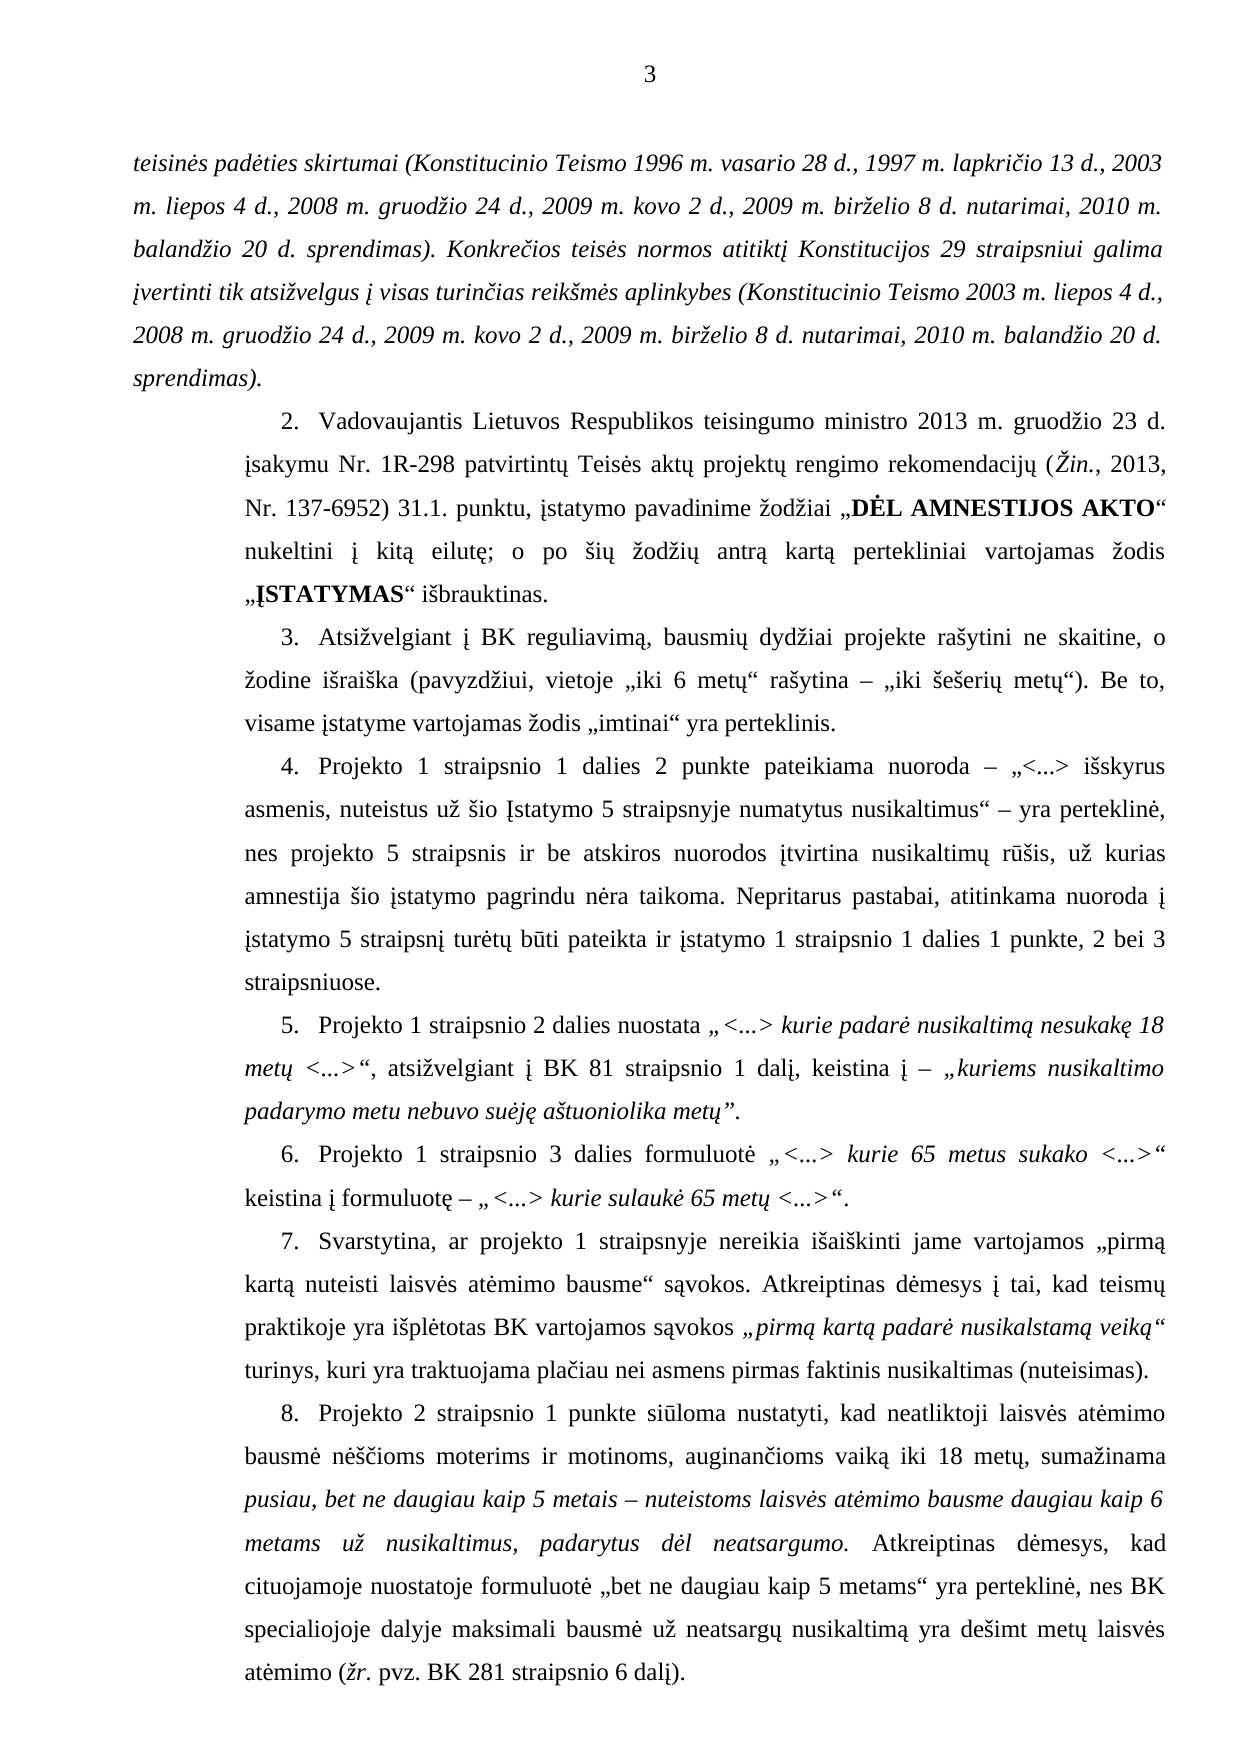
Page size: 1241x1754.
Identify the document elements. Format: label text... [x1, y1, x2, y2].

list Vadovaujantis Lietuvos Respublikos teisingumo ministro 2013 m. gruodžio 23 d. įsakymu Nr. 1R-298 patvirtintų Teisės aktų projektų rengimo rekomendacijų (Žin., 2013, Nr. 137-6952) 31.1. punktu, įstatymo pavadinime žodžiai „DĖL AMNESTIJOS AKTO“ nukeltini į kitą eilutę; o po šių žodžių antrą kartą pertekliniai vartojamas žodis „ĮSTATYMAS“ išbrauktinas. [207, 406, 1167, 608]
list Projekto 2 straipsnio 1 punkte siūloma nustatyti, kad neatliktoji laisvės atėmimo bausmė nėščioms moterims ir motinoms, auginančioms vaiką iki 18 metų, sumažinama pusiau, bet ne daugiau kaip 5 metais – nuteistoms laisvės atėmimo bausme daugiau kaip 6 metams už nusikaltimus, padarytus dėl neatsargumo. Atkreiptinas dėmesys, kad cituojamoje nuostatoje formuluotė „bet ne daugiau kaip 5 metams“ yra perteklinė, nes BK specialiojoje dalyje maksimali bausmė už neatsargų nusikaltimą yra dešimt metų laisvės atėmimo (žr. pvz. BK 281 straipsnio 6 dalį). [207, 1398, 1167, 1686]
list Projekto 1 straipsnio 3 dalies formuluotė „<...> kurie 65 metus sukako <...>“ keistina į formuluotę – „<...> kurie sulaukė 65 metų <...>“. [207, 1139, 1167, 1211]
list Atsižvelgiant į BK reguliavimą, bausmių dydžiai projekte rašytini ne skaitine, o žodine išraiška (pavyzdžiui, vietoje „iki 6 metų“ rašytina – „iki šešerių metų“). Be to, visame įstatyme vartojamas žodis „imtinai“ yra perteklinis. [207, 622, 1167, 737]
list Projekto 1 straipsnio 2 dalies nuostata „<...> kurie padarė nusikaltimą nesukakę 18 metų <...>“, atsižvelgiant į BK 81 straipsnio 1 dalį, keistina į – „kuriems nusikaltimo padarymo metu nebuvo suėję aštuoniolika metų”. [207, 1010, 1167, 1125]
list teisinės padėties skirtumai (Konstitucinio Teismo 1996 m. vasario 28 d., 1997 m. lapkričio 13 d., 2003 m. liepos 4 d., 2008 m. gruodžio 24 d., 2009 m. kovo 2 d., 2009 m. birželio 8 d. nutarimai, 2010 m. balandžio 20 d. sprendimas). Konkrečios teisės normos atitiktį Konstitucijos 29 straipsniui galima įvertinti tik atsižvelgus į visas turinčias reikšmės aplinkybes (Konstitucinio Teismo 2003 m. liepos 4 d., 2008 m. gruodžio 24 d., 2009 m. kovo 2 d., 2009 m. birželio 8 d. nutarimai, 2010 m. balandžio 20 d. sprendimas). [133, 148, 1167, 392]
list Svarstytina, ar projekto 1 straipsnyje nereikia išaiškinti jame vartojamos „pirmą kartą nuteisti laisvės atėmimo bausme“ sąvokos. Atkreiptinas dėmesys į tai, kad teismų praktikoje yra išplėtotas BK vartojamos sąvokos „pirmą kartą padarė nusikalstamą veiką“ turinys, kuri yra traktuojama plačiau nei asmens pirmas faktinis nusikaltimas (nuteisimas). [207, 1226, 1167, 1384]
list Projekto 1 straipsnio 1 dalies 2 punkte pateikiama nuoroda – „<...> išskyrus asmenis, nuteistus už šio Įstatymo 5 straipsnyje numatytus nusikaltimus“ – yra perteklinė, nes projekto 5 straipsnis ir be atskiros nuorodos įtvirtina nusikaltimų rūšis, už kurias amnestija šio įstatymo pagrindu nėra taikoma. Nepritarus pastabai, atitinkama nuoroda į įstatymo 5 straipsnį turėtų būti pateikta ir įstatymo 1 straipsnio 1 dalies 1 punkte, 2 bei 3 straipsniuose. [207, 751, 1167, 996]
